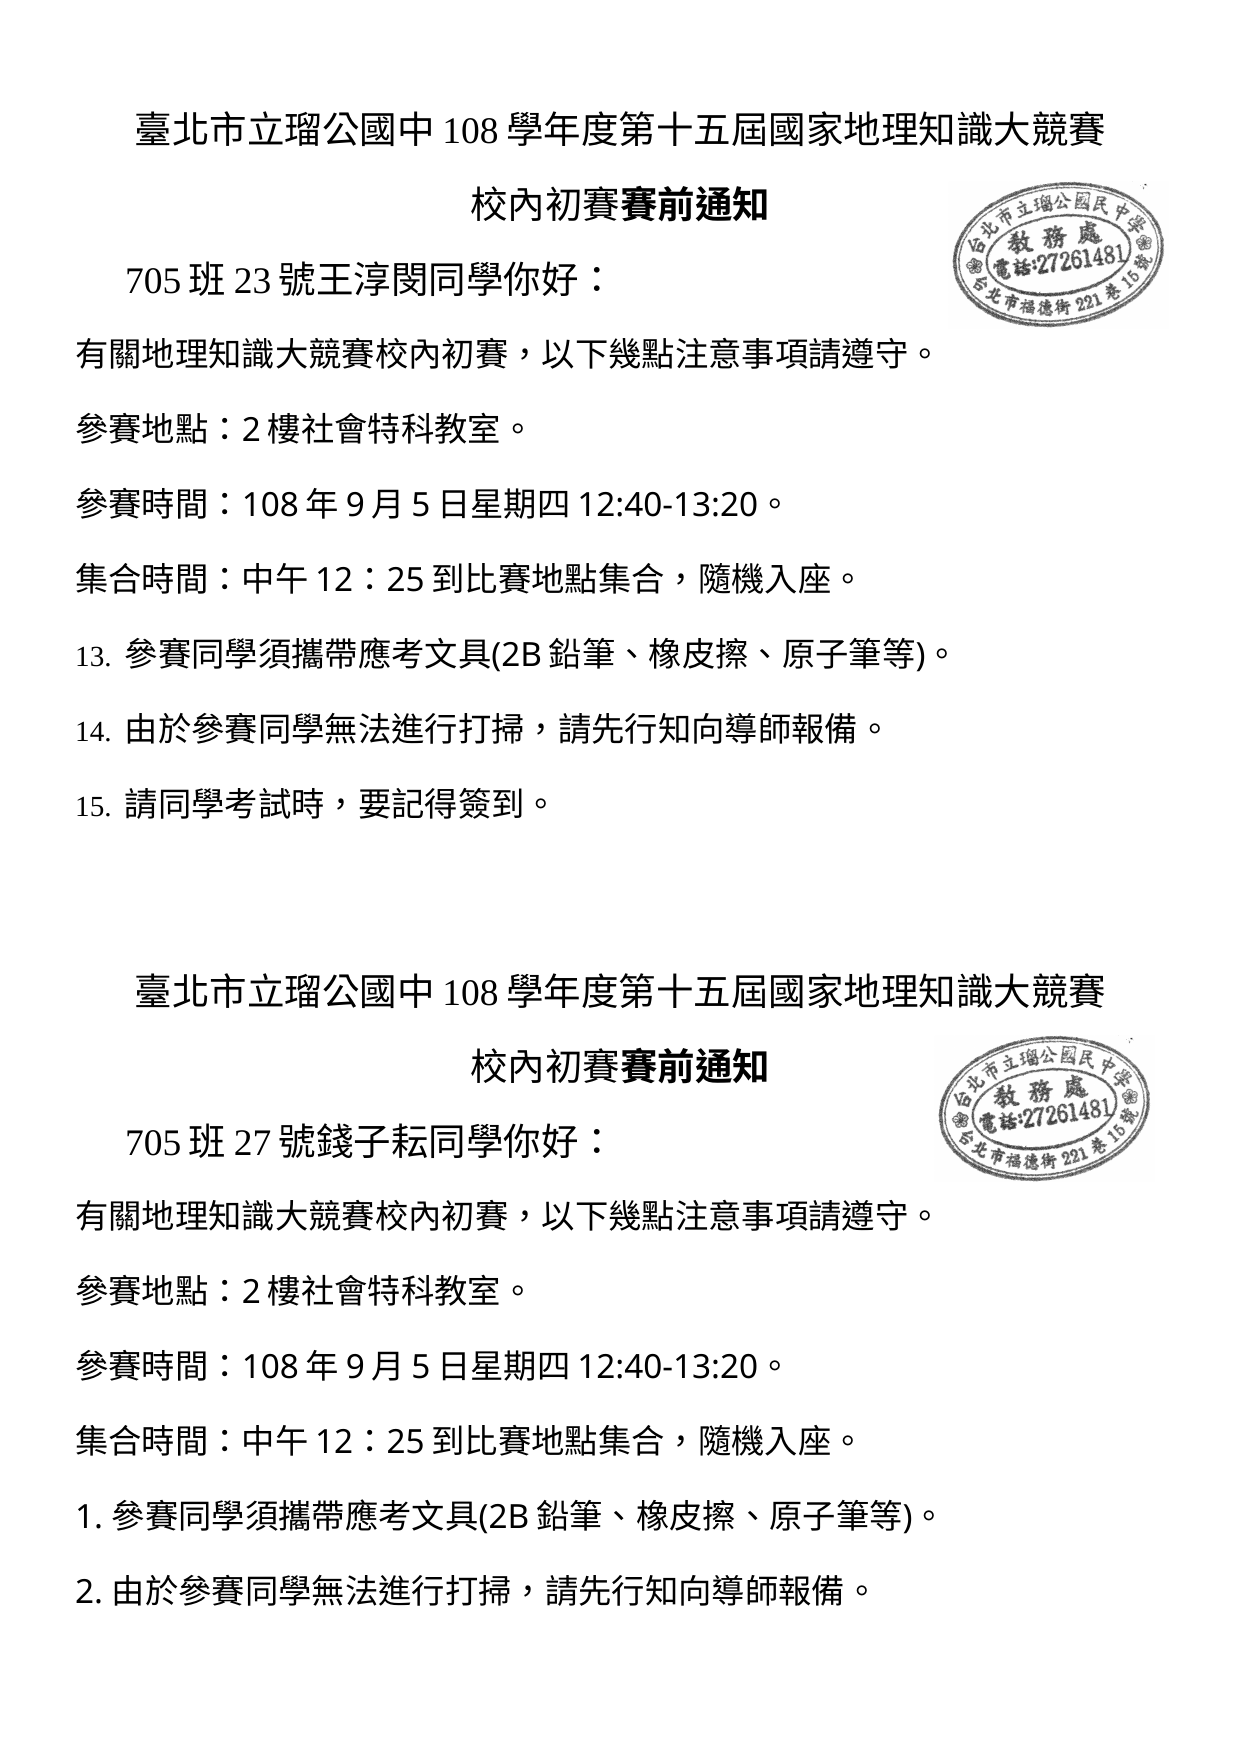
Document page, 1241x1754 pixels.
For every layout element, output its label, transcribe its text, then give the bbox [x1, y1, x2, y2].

list 由於參賽同學無法進行打掃，請先行知向導師報備。 [75, 689, 1165, 764]
text 臺北市立瑠公國中108學年度第十五屆國家地理知識大競賽 [75, 89, 1165, 164]
text 校內初賽賽前通知 [75, 164, 1165, 239]
text 集合時間：中午12：25到比賽地點集合，隨機入座。 [75, 1402, 1165, 1477]
text 有關地理知識大競賽校內初賽，以下幾點注意事項請遵守。 [75, 314, 1165, 389]
list 請同學考試時，要記得簽到。 [75, 764, 1165, 839]
text 2. 由於參賽同學無法進行打掃，請先行知向導師報備。 [75, 1552, 1165, 1627]
text 1. 參賽同學須攜帶應考文具(2B鉛筆、橡皮擦、原子筆等)。 [75, 1477, 1165, 1552]
text [1155, 1102, 1165, 1177]
text 705班23號王淳閔同學你好： [75, 239, 948, 314]
text 參賽地點：2樓社會特科教室。 [75, 1252, 1165, 1327]
text 臺北市立瑠公國中108學年度第十五屆國家地理知識大競賽 [75, 952, 1165, 1027]
list 參賽同學須攜帶應考文具(2B鉛筆、橡皮擦、原子筆等)。 [75, 614, 1165, 689]
text 集合時間：中午12：25到比賽地點集合，隨機入座。 [75, 539, 1165, 614]
text 校內初賽賽前通知 [75, 1027, 1165, 1102]
text 參賽時間：108年9月5日星期四12:40-13:20。 [75, 464, 1165, 539]
text 有關地理知識大競賽校內初賽，以下幾點注意事項請遵守。 [75, 1177, 1165, 1252]
text 參賽地點：2樓社會特科教室。 [75, 389, 1165, 464]
text 705班27號錢子耘同學你好： [75, 1102, 934, 1177]
text 參賽時間：108年9月5日星期四12:40-13:20。 [75, 1327, 1165, 1402]
